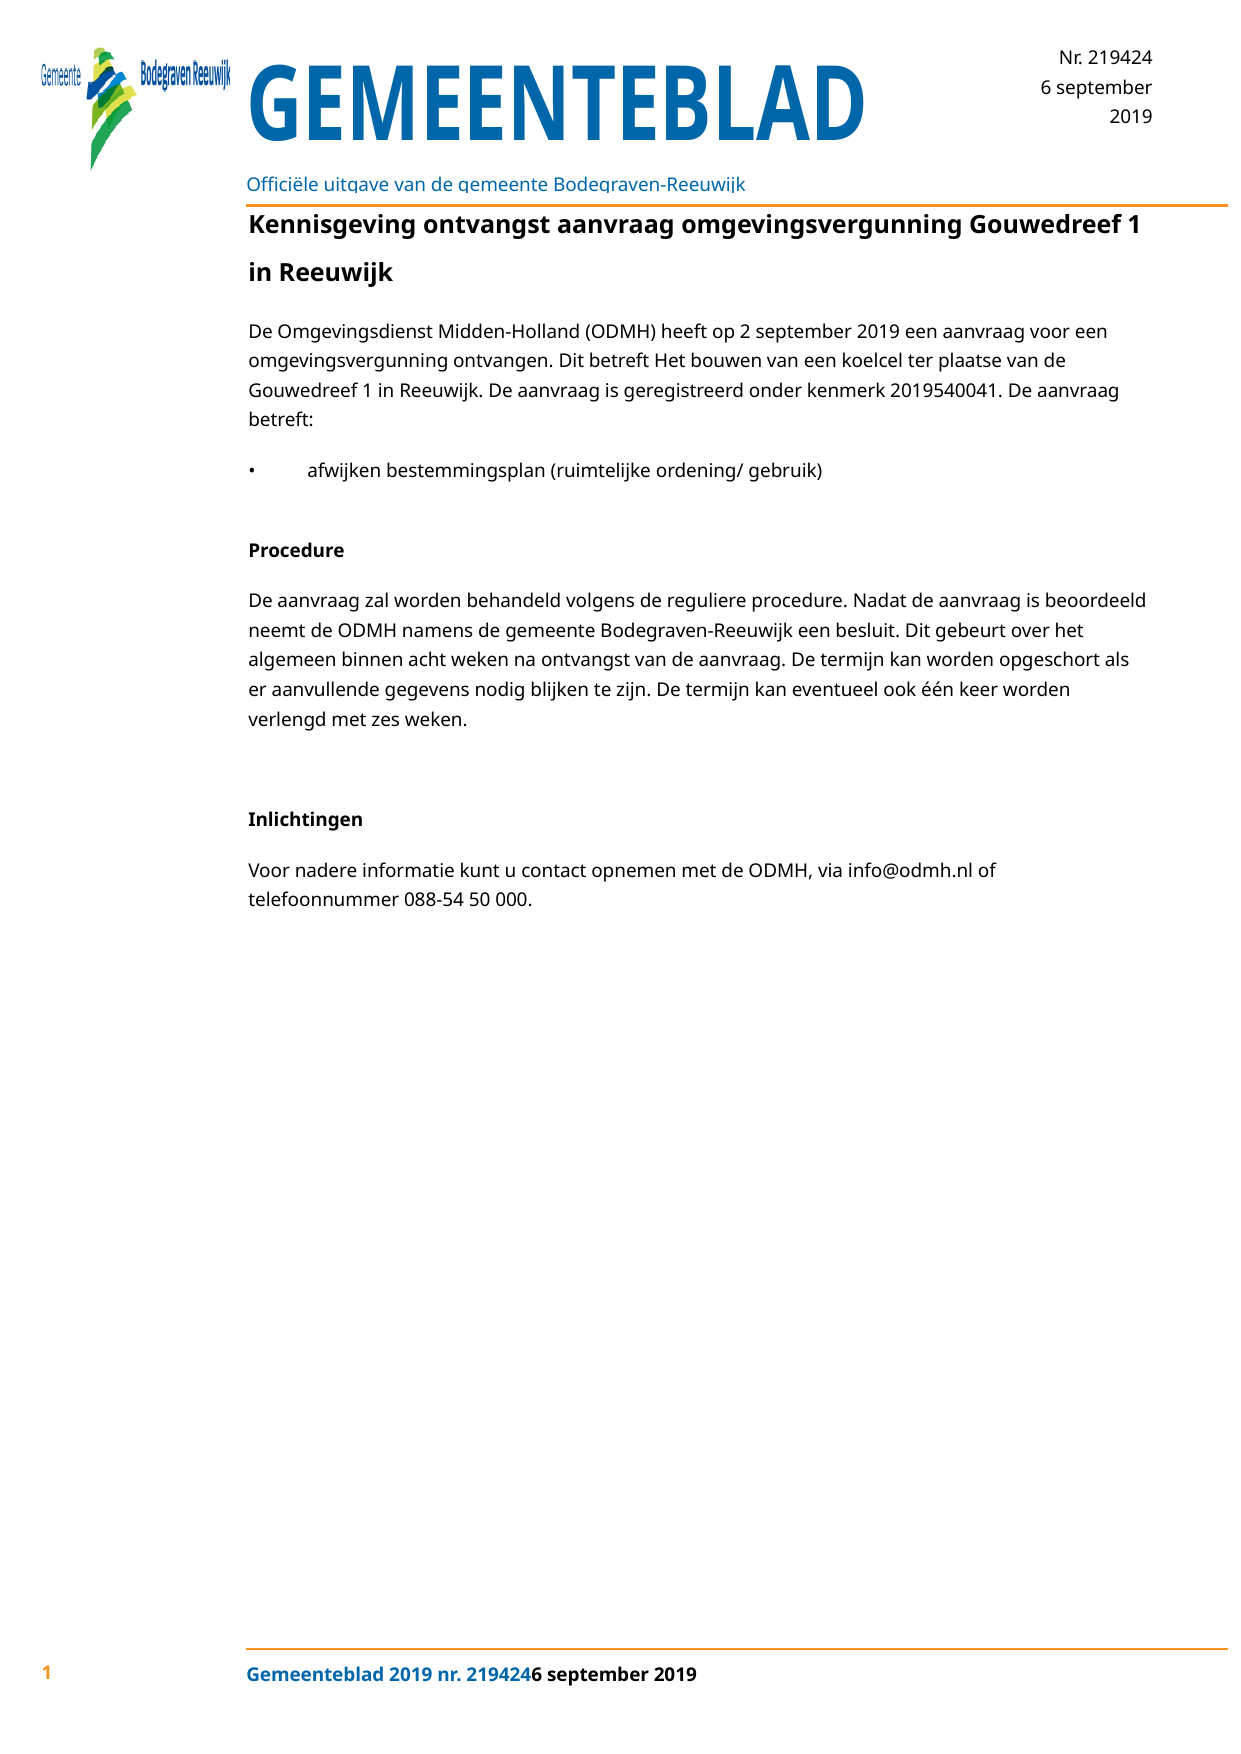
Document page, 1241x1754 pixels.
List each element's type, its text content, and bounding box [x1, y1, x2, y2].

text Inlichtingen [248, 807, 1152, 832]
text De Omgevingsdienst Midden-Holland (ODMH) heeft op 2 september 2019 een aanvraag voor een omgevingsvergunning ontvangen. Dit betreft Het bouwen van een koelcel ter plaatse van de Gouwedreef 1 in Reeuwijk. De aanvraag is geregistreerd onder kenmerk 2019540041. De aanvraag betreft: [248, 318, 1152, 432]
picture [41, 47, 231, 172]
text Voor nadere informatie kunt u contact opnemen met de ODMH, via info@odmh.nl of telefoonnummer 088-54 50 000. [248, 857, 1152, 912]
list afwijken bestemmingsplan (ruimtelijke ordening/ gebruik) [248, 457, 1152, 483]
text Procedure [248, 537, 1152, 563]
text De aanvraag zal worden behandeld volgens de reguliere procedure. Nadat de aanvraag is beoordeeld neemt de ODMH namens de gemeente Bodegraven-Reeuwijk een besluit. Dit gebeurt over het algemeen binnen acht weken na ontvangst van de aanvraag. De termijn kan worden opgeschort als er aanvullende gegevens nodig blijken te zijn. De termijn kan eventueel ook één keer worden verlengd met zes weken. [248, 587, 1152, 732]
text Kennisgeving ontvangst aanvraag omgevingsvergunning Gouwedreef 1 in Reeuwijk [248, 207, 1152, 288]
